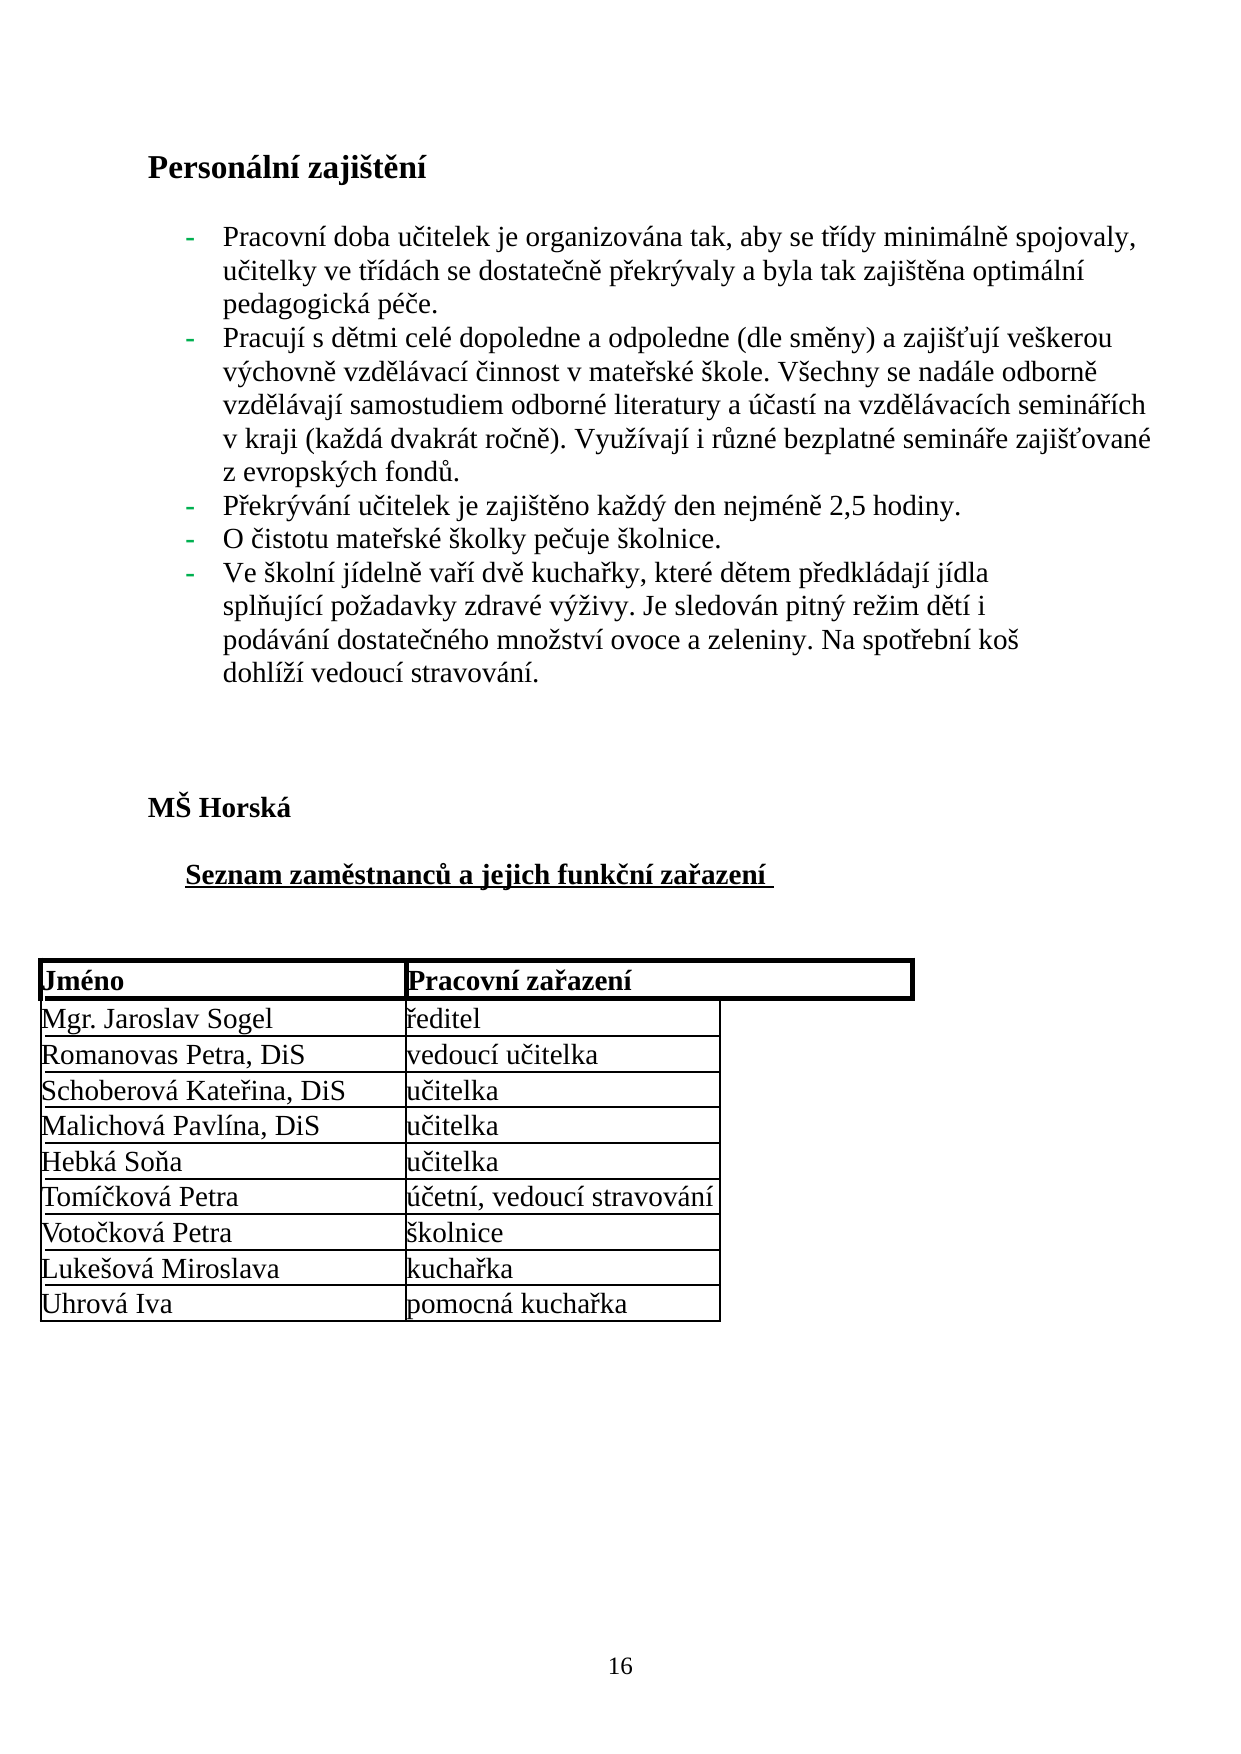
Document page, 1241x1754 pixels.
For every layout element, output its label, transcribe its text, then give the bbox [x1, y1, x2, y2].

table_cell Schoberová Kateřina, DiS [42, 1071, 405, 1106]
table_cell [902, 1213, 912, 1249]
table_cell [767, 1035, 777, 1071]
table_cell [798, 1142, 808, 1177]
table_cell [881, 1106, 892, 1142]
table_cell [850, 1035, 860, 1071]
table_cell [881, 1142, 892, 1177]
table_cell [902, 1178, 912, 1213]
table_cell [735, 1142, 746, 1177]
table_cell [777, 1249, 787, 1284]
table_cell [756, 1213, 767, 1249]
table_cell [756, 1106, 767, 1142]
table_cell [902, 1249, 912, 1284]
table_cell [840, 1213, 850, 1249]
table_cell [735, 1071, 746, 1106]
table_cell [829, 1035, 839, 1071]
table_cell [881, 1213, 892, 1249]
table_cell [892, 1106, 902, 1142]
table_cell [860, 1213, 871, 1249]
table_cell [902, 1284, 912, 1320]
table_cell [850, 1213, 860, 1249]
table_cell [840, 1035, 850, 1071]
table_cell [777, 1001, 787, 1035]
table_cell [725, 1178, 735, 1213]
table_cell [892, 1001, 902, 1035]
table_cell Tomíčková Petra [42, 1178, 405, 1213]
table_cell [725, 1249, 735, 1284]
table_cell [721, 1035, 725, 1071]
table_cell [881, 1035, 892, 1071]
table_cell [798, 1071, 808, 1106]
table_cell [840, 1106, 850, 1142]
table_cell [808, 1178, 819, 1213]
table_cell Lukešová Miroslava [42, 1249, 405, 1284]
list Ve školní jídelně vaří dvě kuchařky, které dětem předkládají jídla splňující požadavky zdravé výživy. Je sledován pitný režim dětí i podávání dostatečného množství ovoce a zeleniny. Na spotřební koš dohlíží vedoucí stravování. [185, 555, 1093, 689]
table_cell [721, 1106, 725, 1142]
table_cell kuchařka [407, 1251, 719, 1284]
table_cell [902, 1071, 912, 1106]
table_cell [725, 1213, 735, 1249]
table_cell pomocná kuchařka [407, 1286, 719, 1320]
table_cell [798, 1001, 808, 1035]
table_cell [860, 1071, 871, 1106]
table_cell [756, 1001, 767, 1035]
table_cell [756, 1035, 767, 1071]
table_cell [777, 1106, 787, 1142]
table_cell Hebká Soňa [42, 1142, 405, 1177]
table_cell [735, 1106, 746, 1142]
table_cell [871, 1284, 881, 1320]
table_cell vedoucí učitelka [407, 1037, 719, 1071]
table_cell [735, 1284, 746, 1320]
table_cell [892, 1249, 902, 1284]
text Seznam zaměstnanců a jejich funkční zařazení [185, 857, 1093, 890]
table_cell [819, 1249, 829, 1284]
table_cell [777, 1284, 787, 1320]
table_cell [725, 1071, 735, 1106]
table_cell [860, 1035, 871, 1071]
table_cell [902, 1106, 912, 1142]
list O čistotu mateřské školky pečuje školnice. [185, 521, 1093, 555]
table_cell [881, 1249, 892, 1284]
table_cell [767, 1284, 777, 1320]
table_cell [735, 1213, 746, 1249]
table_header Pracovní zařazení [409, 963, 910, 996]
table_cell [808, 1106, 819, 1142]
table_cell [777, 1213, 787, 1249]
table_cell [756, 1071, 767, 1106]
table_cell [819, 1178, 829, 1213]
table_cell [840, 1284, 850, 1320]
table_cell ředitel [407, 1001, 719, 1035]
table_cell Mgr. Jaroslav Sogel [42, 996, 405, 1035]
table_cell [850, 1284, 860, 1320]
table_cell účetní, vedoucí stravování [407, 1180, 719, 1213]
table_cell Votočková Petra [42, 1213, 405, 1249]
table_cell [756, 1284, 767, 1320]
list Překrývání učitelek je zajištěno každý den nejméně 2,5 hodiny. [185, 488, 1093, 521]
table_cell [808, 1142, 819, 1177]
table_cell [721, 1001, 725, 1035]
table_cell [819, 1001, 829, 1035]
table_cell [860, 1178, 871, 1213]
table_cell [871, 1071, 881, 1106]
table_cell [798, 1106, 808, 1142]
table_cell [788, 1071, 798, 1106]
text MŠ Horská [148, 790, 1160, 823]
table_cell [788, 1249, 798, 1284]
table_cell [808, 1213, 819, 1249]
table_cell [892, 1142, 902, 1177]
table_cell [829, 1213, 839, 1249]
table_cell [829, 1178, 839, 1213]
table_cell [850, 1178, 860, 1213]
table_cell [798, 1035, 808, 1071]
table_cell [746, 1178, 756, 1213]
table_cell [819, 1035, 829, 1071]
table_cell [892, 1071, 902, 1106]
table_cell [721, 1249, 725, 1284]
table_cell [808, 1001, 819, 1035]
table_cell [819, 1213, 829, 1249]
table_cell [840, 1071, 850, 1106]
table_cell [788, 1284, 798, 1320]
table_cell [756, 1178, 767, 1213]
table_cell [860, 1106, 871, 1142]
table_cell [902, 1142, 912, 1177]
table_cell [798, 1249, 808, 1284]
table_cell [721, 1178, 725, 1213]
table_cell [902, 1035, 912, 1071]
table_cell [788, 1035, 798, 1071]
table_cell [871, 1035, 881, 1071]
table_cell [819, 1284, 829, 1320]
table_cell [767, 1213, 777, 1249]
table_cell [892, 1178, 902, 1213]
table_cell [767, 1071, 777, 1106]
table_cell [721, 1213, 725, 1249]
text Personální zajištění [148, 148, 1160, 186]
table_cell [808, 1035, 819, 1071]
table_cell [721, 1142, 725, 1177]
table_cell [735, 1001, 746, 1035]
table_cell [735, 1178, 746, 1213]
table_cell [881, 1178, 892, 1213]
table_header Jméno [43, 963, 404, 996]
table_cell [808, 1284, 819, 1320]
table_cell [871, 1249, 881, 1284]
table_cell [788, 1001, 798, 1035]
table_cell [850, 1249, 860, 1284]
table_cell [819, 1106, 829, 1142]
table_cell [840, 1249, 850, 1284]
table_cell učitelka [407, 1108, 719, 1142]
table_cell [860, 1249, 871, 1284]
table_cell [860, 1142, 871, 1177]
table_cell [725, 1035, 735, 1071]
table_cell [819, 1142, 829, 1177]
table_cell [892, 1284, 902, 1320]
table_cell [819, 1071, 829, 1106]
table_cell [808, 1249, 819, 1284]
table_cell [871, 1001, 881, 1035]
table_cell [902, 1001, 912, 1035]
table_cell [829, 1001, 839, 1035]
table_cell [881, 1284, 892, 1320]
table_cell [725, 1106, 735, 1142]
table_cell Malichová Pavlína, DiS [42, 1106, 405, 1142]
table_cell [746, 1035, 756, 1071]
table_cell [777, 1142, 787, 1177]
table_cell [746, 1142, 756, 1177]
table_cell školnice [407, 1215, 719, 1249]
table_cell [850, 1142, 860, 1177]
table_cell [777, 1178, 787, 1213]
table_cell [829, 1142, 839, 1177]
table_cell [746, 1001, 756, 1035]
table_cell [840, 1001, 850, 1035]
table_cell [829, 1106, 839, 1142]
table_cell [840, 1142, 850, 1177]
table_cell [735, 1249, 746, 1284]
table_cell [850, 1071, 860, 1106]
table_cell [871, 1106, 881, 1142]
table_cell [840, 1178, 850, 1213]
table_cell [871, 1178, 881, 1213]
table_cell [725, 1001, 735, 1035]
table_cell [767, 1249, 777, 1284]
table_cell [756, 1249, 767, 1284]
table_cell [767, 1106, 777, 1142]
table_cell Romanovas Petra, DiS [42, 1035, 405, 1071]
table_cell [767, 1142, 777, 1177]
table_cell [767, 1178, 777, 1213]
table_cell [746, 1106, 756, 1142]
table_cell [829, 1249, 839, 1284]
table_cell [746, 1249, 756, 1284]
table_cell [850, 1106, 860, 1142]
table_cell [892, 1213, 902, 1249]
table_cell [860, 1001, 871, 1035]
table_cell [777, 1035, 787, 1071]
table_cell [725, 1284, 735, 1320]
table_cell Uhrová Iva [42, 1284, 405, 1320]
table_cell učitelka [407, 1073, 719, 1106]
table_cell [746, 1284, 756, 1320]
table_cell učitelka [407, 1144, 719, 1177]
table_cell [767, 1001, 777, 1035]
table_cell [850, 1001, 860, 1035]
table_cell [735, 1035, 746, 1071]
table_cell [798, 1178, 808, 1213]
table_cell [721, 1071, 725, 1106]
table_cell [892, 1035, 902, 1071]
table_cell [746, 1213, 756, 1249]
table_cell [798, 1284, 808, 1320]
table_cell [788, 1178, 798, 1213]
table_cell [725, 1142, 735, 1177]
table_cell [788, 1142, 798, 1177]
table_cell [860, 1284, 871, 1320]
list Pracují s dětmi celé dopoledne a odpoledne (dle směny) a zajišťují veškerou výchovně vzdělávací činnost v mateřské škole. Všechny se nadále odborně vzdělávají samostudiem odborné literatury a účastí na vzdělávacích seminářích v kraji (každá dvakrát ročně). Využívají i různé bezplatné semináře zajišťované z evropských fondů. [185, 320, 1160, 488]
table_cell [798, 1213, 808, 1249]
table_cell [881, 1001, 892, 1035]
table_cell [829, 1284, 839, 1320]
table_cell [808, 1071, 819, 1106]
table_cell [829, 1071, 839, 1106]
table_cell [871, 1213, 881, 1249]
table_cell [788, 1213, 798, 1249]
table_cell [777, 1071, 787, 1106]
list Pracovní doba učitelek je organizována tak, aby se třídy minimálně spojovaly, učitelky ve třídách se dostatečně překrývaly a byla tak zajištěna optimální pedagogická péče. [185, 219, 1160, 320]
table_cell [746, 1071, 756, 1106]
table_cell [788, 1106, 798, 1142]
table_cell [756, 1142, 767, 1177]
table_cell [721, 1284, 725, 1320]
table_cell [871, 1142, 881, 1177]
table_cell [881, 1071, 892, 1106]
